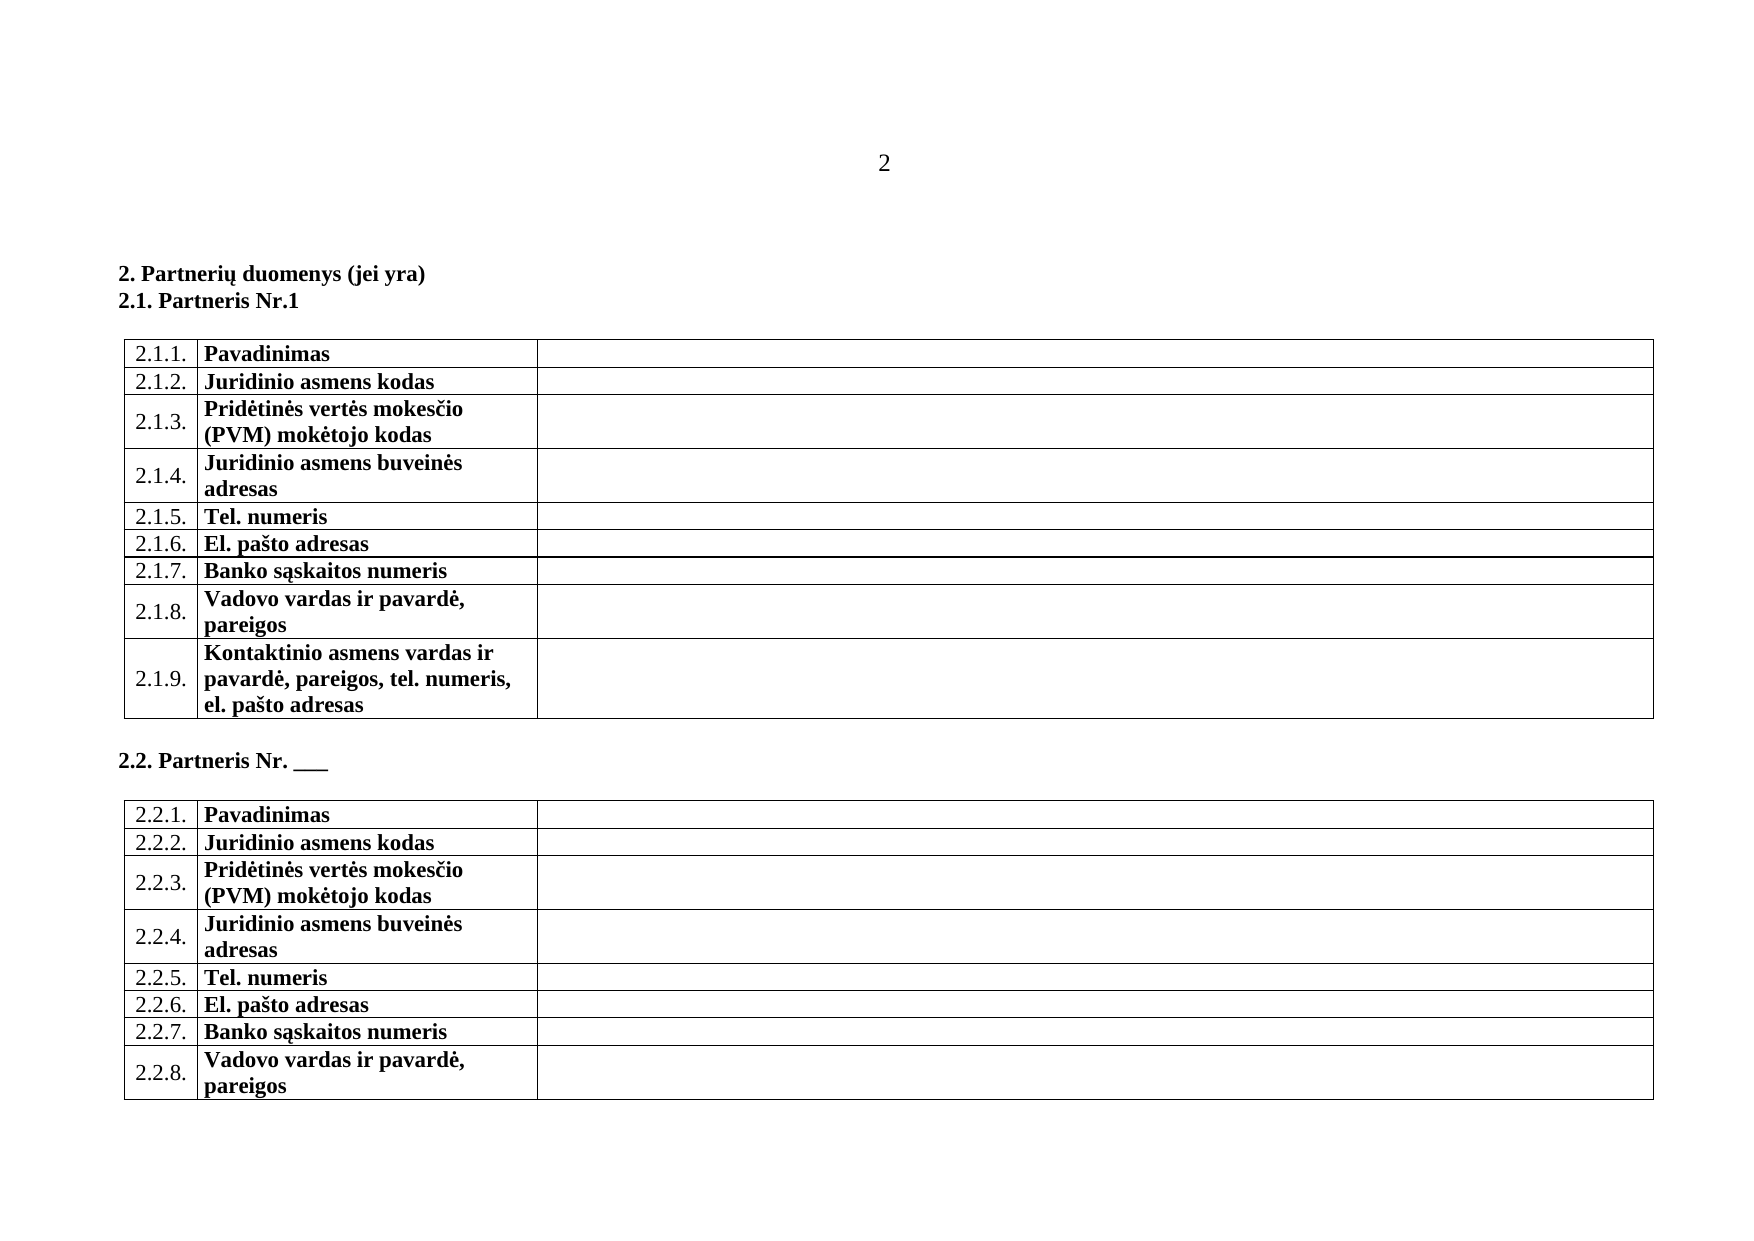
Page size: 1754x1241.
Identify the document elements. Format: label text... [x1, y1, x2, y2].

table_cell 2.1.3. [125, 395, 197, 448]
table_cell [538, 964, 1653, 990]
table_cell Tel. numeris [198, 964, 537, 990]
table_cell Pridėtinės vertės mokesčio (PVM) mokėtojo kodas [198, 856, 537, 909]
table_cell [538, 530, 1653, 556]
table_cell Juridinio asmens buveinės adresas [198, 910, 537, 962]
table_cell 2.1.5. [125, 503, 197, 529]
table_cell [538, 395, 1653, 448]
text 2. Partnerių duomenys (jei yra) [118, 260, 1651, 287]
table_header [538, 340, 1653, 367]
table_cell 2.1.6. [125, 530, 197, 556]
table_cell Juridinio asmens kodas [198, 368, 537, 394]
table_header 2.2.1. [125, 801, 197, 828]
table_cell 2.1.8. [125, 585, 197, 638]
table_cell 2.2.7. [125, 1018, 197, 1045]
text 2.1. Partneris Nr.1 [118, 287, 1651, 313]
table_cell 2.2.6. [125, 991, 197, 1017]
table_cell [538, 829, 1653, 855]
table_header Pavadinimas [198, 340, 537, 367]
table_cell 2.1.7. [125, 558, 197, 584]
table_header Pavadinimas [198, 801, 537, 828]
table_cell Vadovo vardas ir pavardė, pareigos [198, 1046, 537, 1098]
text 2.2. Partneris Nr. ___ [118, 747, 1651, 774]
table_cell 2.1.4. [125, 449, 197, 502]
table_cell 2.1.9. [125, 639, 197, 718]
table_cell Kontaktinio asmens vardas ir pavardė, pareigos, tel. numeris, el. pašto adresas [198, 639, 537, 718]
table_cell Tel. numeris [198, 503, 537, 529]
table_cell Pridėtinės vertės mokesčio (PVM) mokėtojo kodas [198, 395, 537, 448]
table_cell Banko sąskaitos numeris [198, 1018, 537, 1045]
table_cell Juridinio asmens buveinės adresas [198, 449, 537, 502]
table_cell [538, 1018, 1653, 1045]
table_cell [538, 991, 1653, 1017]
table_cell [538, 558, 1653, 584]
table_cell Juridinio asmens kodas [198, 829, 537, 855]
table_cell 2.2.8. [125, 1046, 197, 1098]
table_cell 2.2.4. [125, 910, 197, 962]
table_cell [538, 449, 1653, 502]
table_cell El. pašto adresas [198, 530, 537, 556]
table_cell [538, 503, 1653, 529]
table_cell [538, 1046, 1653, 1098]
table_cell Vadovo vardas ir pavardė, pareigos [198, 585, 537, 638]
table_header 2.1.1. [125, 340, 197, 367]
table_cell 2.2.2. [125, 829, 197, 855]
table_cell 2.2.5. [125, 964, 197, 990]
table_cell [538, 910, 1653, 962]
table_cell 2.1.2. [125, 368, 197, 394]
table_cell Banko sąskaitos numeris [198, 558, 537, 584]
table_header [538, 801, 1653, 828]
table_cell [538, 856, 1653, 909]
table_cell El. pašto adresas [198, 991, 537, 1017]
table_cell 2.2.3. [125, 856, 197, 909]
table_cell [538, 639, 1653, 718]
table_cell [538, 585, 1653, 638]
table_cell [538, 368, 1653, 394]
